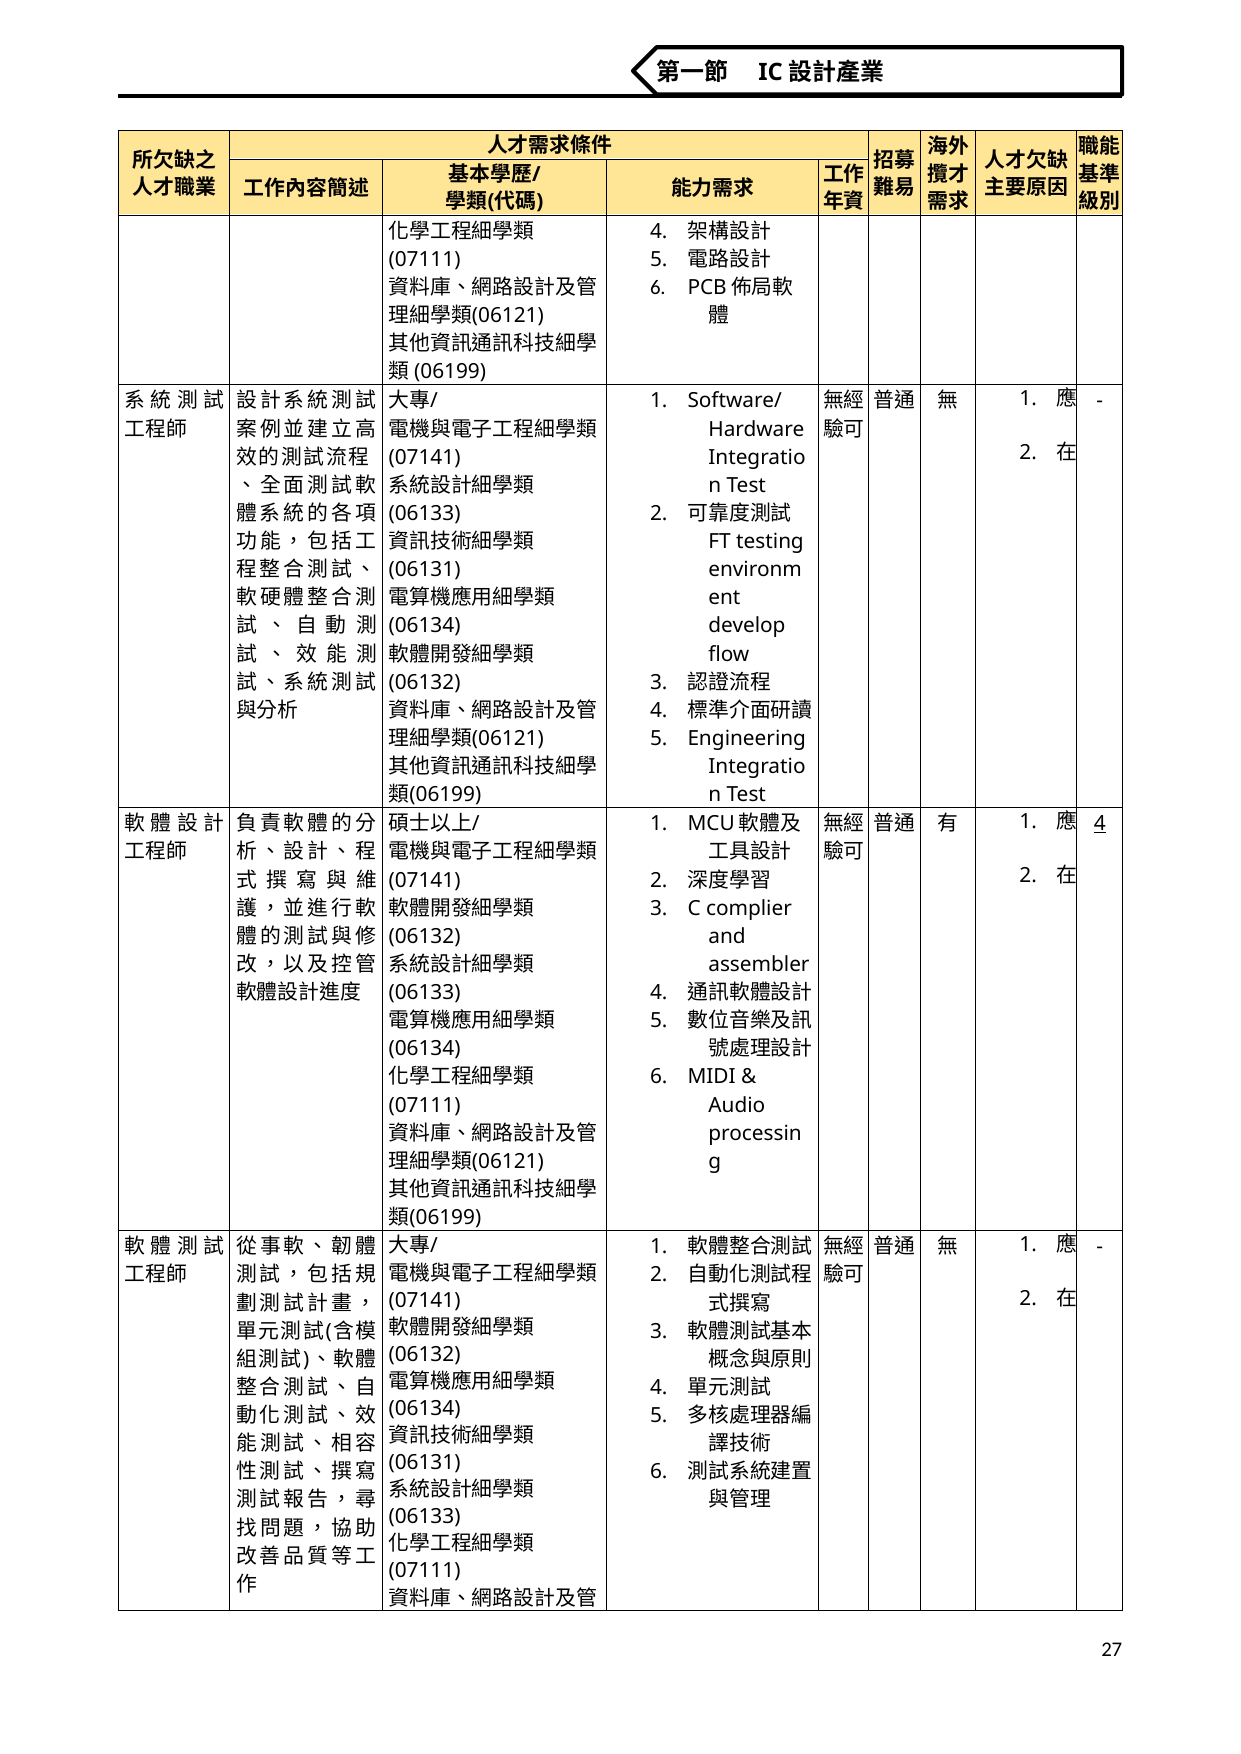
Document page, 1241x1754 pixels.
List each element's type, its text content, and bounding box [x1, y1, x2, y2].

table_cell 軟體整合測試 自動化測試程式撰寫 軟體測試基本概念與原則 單元測試 多核處理器編譯技術 測試系統建置與管理 [607, 1231, 818, 1610]
table_cell 大專/ 電機與電子工程細學類(07141) 軟體開發細學類(06132) 電算機應用細學類(06134) 資訊技術細學類(06131) 系統設計細學類(06133) 化學工程細學類(07111) 資料庫、網路設計及管 [383, 1231, 606, 1610]
table_cell 普通 [869, 385, 920, 807]
table_cell - [1077, 1231, 1122, 1610]
table_cell [819, 216, 868, 384]
table_cell 軟體測試工程師 [119, 1231, 229, 1610]
table_cell 4 [1077, 808, 1122, 1230]
table_header 海外攬才需求 [921, 131, 975, 214]
table_cell [921, 216, 975, 384]
table_cell - [1077, 385, 1122, 807]
table_header 人才需求條件 [230, 131, 868, 158]
table_cell - [1077, 216, 1122, 384]
table_cell 工作內容簡述 [230, 160, 382, 214]
table_cell 普通 [869, 1231, 920, 1610]
table_cell 設計系統測試案例並建立高效的測試流程 、全面測試軟體系統的各項功能，包括工程整合測試、軟硬體整合測試、自動測試、效能測試、系統測試與分析 [230, 385, 382, 807]
table_cell 無經驗可 [819, 385, 868, 807]
table_cell 有 [921, 808, 975, 1230]
table_header 人才欠缺 主要原因 [976, 131, 1076, 214]
table_cell 應屆畢業生供給數量不足 在職人員技能或素質不符 在職人員易被挖角，流動率過高 [976, 216, 1076, 384]
table_cell [119, 216, 229, 384]
table_cell [869, 216, 920, 384]
table_cell 碩士以上/ 電機與電子工程細學類(07141) 軟體開發細學類(06132) 系統設計細學類(06133) 電算機應用細學類(06134) 化學工程細學類(07111) 資料庫、網路設計及管理細學類(06121) 其他資訊通訊科技細學類(06199) [383, 808, 606, 1230]
table_header 招募難易 [869, 131, 920, 214]
table_cell 大專/ 電機與電子工程細學類(07141) 系統設計細學類(06133) 資訊技術細學類(06131) 電算機應用細學類(06134) 軟體開發細學類(06132) 資料庫、網路設計及管理細學類(06121) 其他資訊通訊科技細學類(06199) [383, 385, 606, 807]
table_cell 負責軟體的分析、設計、程式撰寫與維護，並進行軟體的測試與修改，以及控管軟體設計進度 [230, 808, 382, 1230]
table_header 所欠缺之 人才職業 [119, 131, 229, 214]
table_cell Software/Hardware Integration Test 可靠度測試FT testing environment develop flow 認證流程 標準介面研讀 Engineering Integration Test [607, 385, 818, 807]
table_cell 應屆畢業生供給數量不足 在職人員技能或素質不符 [976, 808, 1076, 1230]
table_cell 無經驗可 [819, 1231, 868, 1610]
table_cell 化學工程細學類(07111) 資料庫、網路設計及管理細學類(06121) 其他資訊通訊科技細學類 (06199) [383, 216, 606, 384]
table_cell 工作 年資 [819, 160, 868, 214]
table_cell 軟體設計工程師 [119, 808, 229, 1230]
table_cell 系統測試工程師 [119, 385, 229, 807]
table_cell 應屆畢業生供給數量不足 在職人員技能或素質不符 [976, 1231, 1076, 1610]
table_cell 基本學歷/ 學類(代碼) [383, 160, 606, 214]
table_header 職能基準級別 [1077, 131, 1122, 214]
table_cell 系統設計與驗證 系統設計 演算法設計(多媒體訊號處理,包括數位視訊壓縮,數位影像處理) 架構設計 電路設計 PCB佈局軟體 [607, 216, 818, 384]
table_cell 應屆畢業生供給數量不足 在職人員技能或素質不符 [976, 385, 1076, 807]
table_cell MCU軟體及工具設計 深度學習 C complier and assembler 通訊軟體設計 數位音樂及訊號處理設計 MIDI & Audio processing [607, 808, 818, 1230]
table_cell 從事軟、韌體測試，包括規劃測試計畫，單元測試(含模組測試)、軟體整合測試、自動化測試、效能測試、相容性測試、撰寫測試報告，尋找問題，協助改善品質等工作 [230, 1231, 382, 1610]
table_cell [230, 216, 382, 384]
table_cell 無 [921, 1231, 975, 1610]
table_cell 能力需求 [607, 160, 818, 214]
table_cell 無 [921, 385, 975, 807]
table_cell 無經驗可 [819, 808, 868, 1230]
table_cell 普通 [869, 808, 920, 1230]
